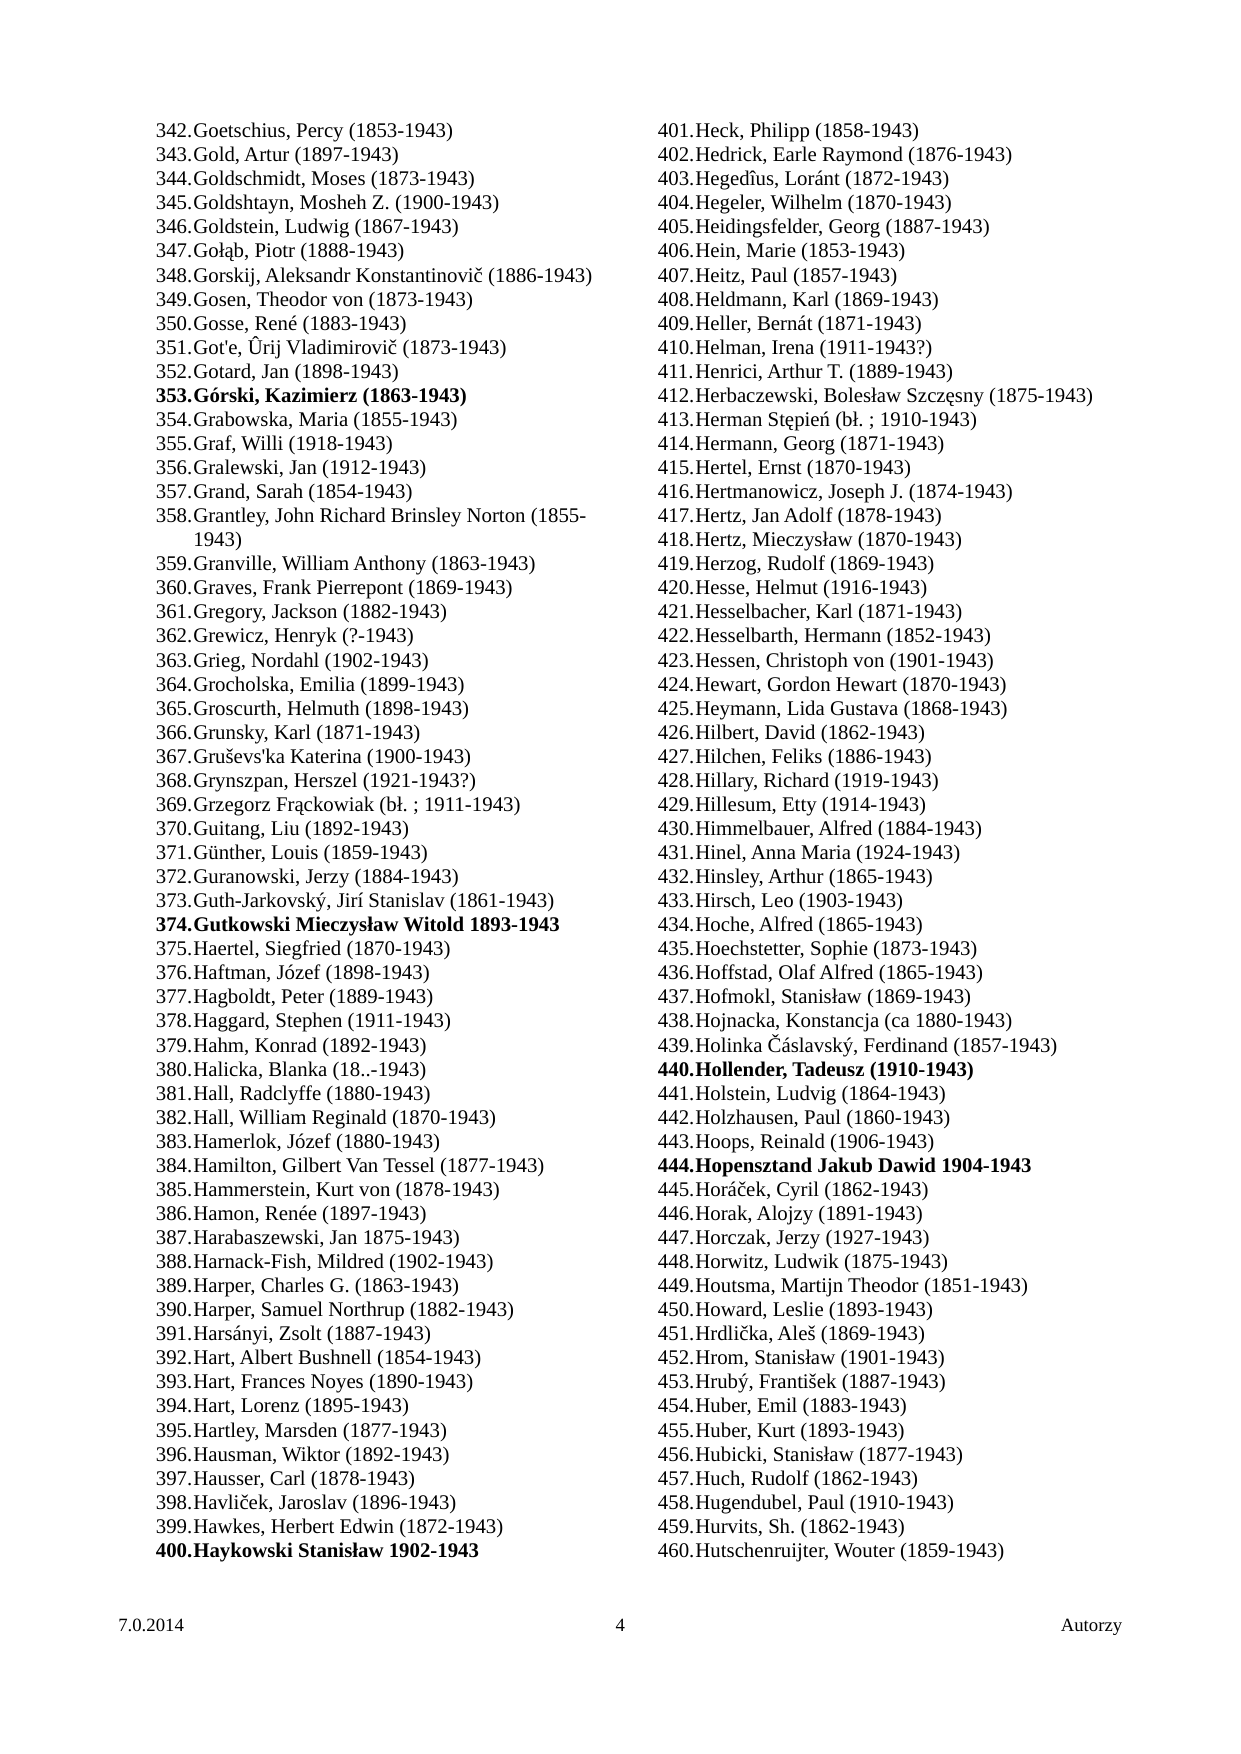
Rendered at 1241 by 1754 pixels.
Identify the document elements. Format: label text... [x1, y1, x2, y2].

list Herzog, Rudolf (1869-1943) [658, 551, 1122, 575]
list Hoffstad, Olaf Alfred (1865-1943) [658, 960, 1122, 984]
list Himmelbauer, Alfred (1884-1943) [658, 816, 1122, 840]
list Hugendubel, Paul (1910-1943) [658, 1490, 1122, 1514]
list Hawkes, Herbert Edwin (1872-1943) [156, 1514, 620, 1538]
list Hall, Radclyffe (1880-1943) [156, 1081, 620, 1105]
list Havliček, Jaroslav (1896-1943) [156, 1490, 620, 1514]
list Hertmanowicz, Joseph J. (1874-1943) [658, 479, 1122, 503]
list Górski, Kazimierz (1863-1943) [156, 383, 620, 407]
list Halicka, Blanka (18..-1943) [156, 1057, 620, 1081]
list Hinel, Anna Maria (1924-1943) [658, 840, 1122, 864]
list Haertel, Siegfried (1870-1943) [156, 936, 620, 960]
list Grunsky, Karl (1871-1943) [156, 720, 620, 744]
list Hirsch, Leo (1903-1943) [658, 888, 1122, 912]
list Hilchen, Feliks (1886-1943) [658, 744, 1122, 768]
list Gregory, Jackson (1882-1943) [156, 599, 620, 623]
list Hausman, Wiktor (1892-1943) [156, 1442, 620, 1466]
list Hesse, Helmut (1916-1943) [658, 575, 1122, 599]
list Hausser, Carl (1878-1943) [156, 1466, 620, 1490]
list Harsányi, Zsolt (1887-1943) [156, 1321, 620, 1345]
list Hrubý, František (1887-1943) [658, 1369, 1122, 1393]
list Grynszpan, Herszel (1921-1943?) [156, 768, 620, 792]
list Hamilton, Gilbert Van Tessel (1877-1943) [156, 1153, 620, 1177]
list Hillesum, Etty (1914-1943) [658, 792, 1122, 816]
list Hopensztand Jakub Dawid 1904-1943 [658, 1153, 1122, 1177]
list Groscurth, Helmuth (1898-1943) [156, 696, 620, 720]
list Hein, Marie (1853-1943) [658, 238, 1122, 262]
list Herman Stępień (bł. ; 1910-1943) [658, 407, 1122, 431]
list Harnack-Fish, Mildred (1902-1943) [156, 1249, 620, 1273]
list Goldshtayn, Mosheh Z. (1900-1943) [156, 190, 620, 214]
list Horáček, Cyril (1862-1943) [658, 1177, 1122, 1201]
list Gold, Artur (1897-1943) [156, 142, 620, 166]
list Hutschenruijter, Wouter (1859-1943) [658, 1538, 1122, 1562]
list Hollender, Tadeusz (1910-1943) [658, 1057, 1122, 1081]
list Heck, Philipp (1858-1943) [658, 118, 1122, 142]
list Goldschmidt, Moses (1873-1943) [156, 166, 620, 190]
list Got'e, Ûrij Vladimirovič (1873-1943) [156, 335, 620, 359]
list Guitang, Liu (1892-1943) [156, 816, 620, 840]
list Hall, William Reginald (1870-1943) [156, 1105, 620, 1129]
list Huch, Rudolf (1862-1943) [658, 1466, 1122, 1490]
list Haggard, Stephen (1911-1943) [156, 1008, 620, 1032]
list Huber, Kurt (1893-1943) [658, 1417, 1122, 1442]
list Grabowska, Maria (1855-1943) [156, 407, 620, 431]
list Goetschius, Percy (1853-1943) [156, 118, 620, 142]
list Hewart, Gordon Hewart (1870-1943) [658, 672, 1122, 696]
list Horwitz, Ludwik (1875-1943) [658, 1249, 1122, 1273]
list Hubicki, Stanisław (1877-1943) [658, 1442, 1122, 1466]
list Haftman, Józef (1898-1943) [156, 960, 620, 984]
list Goldstein, Ludwig (1867-1943) [156, 214, 620, 238]
list Gorskij, Aleksandr Konstantinovič (1886-1943) [156, 262, 620, 287]
list Granville, William Anthony (1863-1943) [156, 551, 620, 575]
list Grzegorz Frąckowiak (bł. ; 1911-1943) [156, 792, 620, 816]
list Hegedîus, Loránt (1872-1943) [658, 166, 1122, 190]
list Heidingsfelder, Georg (1887-1943) [658, 214, 1122, 238]
list Harabaszewski, Jan 1875-1943) [156, 1225, 620, 1249]
list Graf, Willi (1918-1943) [156, 431, 620, 455]
list Hart, Lorenz (1895-1943) [156, 1393, 620, 1417]
list Haykowski Stanisław 1902-1943 [156, 1538, 620, 1562]
list Holstein, Ludvig (1864-1943) [658, 1081, 1122, 1105]
list Gruševs'ka Katerina (1900-1943) [156, 744, 620, 768]
list Hrom, Stanisław (1901-1943) [658, 1345, 1122, 1369]
list Hoechstetter, Sophie (1873-1943) [658, 936, 1122, 960]
list Hrdlička, Aleš (1869-1943) [658, 1321, 1122, 1345]
list Hahm, Konrad (1892-1943) [156, 1032, 620, 1057]
list Hermann, Georg (1871-1943) [658, 431, 1122, 455]
list Houtsma, Martijn Theodor (1851-1943) [658, 1273, 1122, 1297]
list Hofmokl, Stanisław (1869-1943) [658, 984, 1122, 1008]
list Grand, Sarah (1854-1943) [156, 479, 620, 503]
list Hammerstein, Kurt von (1878-1943) [156, 1177, 620, 1201]
list Guranowski, Jerzy (1884-1943) [156, 864, 620, 888]
list Huber, Emil (1883-1943) [658, 1393, 1122, 1417]
list Harper, Samuel Northrup (1882-1943) [156, 1297, 620, 1321]
list Helman, Irena (1911-1943?) [658, 335, 1122, 359]
list Hurvits, Sh. (1862-1943) [658, 1514, 1122, 1538]
list Hilbert, David (1862-1943) [658, 720, 1122, 744]
list Gutkowski Mieczysław Witold 1893-1943 [156, 912, 620, 936]
list Holinka Čáslavský, Ferdinand (1857-1943) [658, 1032, 1122, 1057]
list Grewicz, Henryk (?-1943) [156, 623, 620, 647]
list Horczak, Jerzy (1927-1943) [658, 1225, 1122, 1249]
list Hegeler, Wilhelm (1870-1943) [658, 190, 1122, 214]
list Henrici, Arthur T. (1889-1943) [658, 359, 1122, 383]
list Hinsley, Arthur (1865-1943) [658, 864, 1122, 888]
list Hojnacka, Konstancja (ca 1880-1943) [658, 1008, 1122, 1032]
list Heldmann, Karl (1869-1943) [658, 287, 1122, 311]
list Hessen, Christoph von (1901-1943) [658, 647, 1122, 672]
list Horak, Alojzy (1891-1943) [658, 1201, 1122, 1225]
list Hagboldt, Peter (1889-1943) [156, 984, 620, 1008]
list Hesselbacher, Karl (1871-1943) [658, 599, 1122, 623]
list Hesselbarth, Hermann (1852-1943) [658, 623, 1122, 647]
list Holzhausen, Paul (1860-1943) [658, 1105, 1122, 1129]
list Hedrick, Earle Raymond (1876-1943) [658, 142, 1122, 166]
list Guth-Jarkovský, Jirí Stanislav (1861-1943) [156, 888, 620, 912]
list Heymann, Lida Gustava (1868-1943) [658, 696, 1122, 720]
list Heller, Bernát (1871-1943) [658, 311, 1122, 335]
list Hillary, Richard (1919-1943) [658, 768, 1122, 792]
list Gosen, Theodor von (1873-1943) [156, 287, 620, 311]
list Gosse, René (1883-1943) [156, 311, 620, 335]
list Hertz, Jan Adolf (1878-1943) [658, 503, 1122, 527]
list Grocholska, Emilia (1899-1943) [156, 672, 620, 696]
list Hart, Albert Bushnell (1854-1943) [156, 1345, 620, 1369]
list Gralewski, Jan (1912-1943) [156, 455, 620, 479]
list Hoops, Reinald (1906-1943) [658, 1129, 1122, 1153]
list Heitz, Paul (1857-1943) [658, 262, 1122, 287]
list Herbaczewski, Bolesław Szczęsny (1875-1943) [658, 383, 1122, 407]
list Harper, Charles G. (1863-1943) [156, 1273, 620, 1297]
list Hertz, Mieczysław (1870-1943) [658, 527, 1122, 551]
list Grieg, Nordahl (1902-1943) [156, 647, 620, 672]
list Gołąb, Piotr (1888-1943) [156, 238, 620, 262]
list Hartley, Marsden (1877-1943) [156, 1417, 620, 1442]
list Graves, Frank Pierrepont (1869-1943) [156, 575, 620, 599]
list Gotard, Jan (1898-1943) [156, 359, 620, 383]
list Hamon, Renée (1897-1943) [156, 1201, 620, 1225]
list Howard, Leslie (1893-1943) [658, 1297, 1122, 1321]
list Günther, Louis (1859-1943) [156, 840, 620, 864]
list Hoche, Alfred (1865-1943) [658, 912, 1122, 936]
list Hart, Frances Noyes (1890-1943) [156, 1369, 620, 1393]
list Grantley, John Richard Brinsley Norton (1855-1943) [156, 503, 620, 551]
list Hamerlok, Józef (1880-1943) [156, 1129, 620, 1153]
list Hertel, Ernst (1870-1943) [658, 455, 1122, 479]
